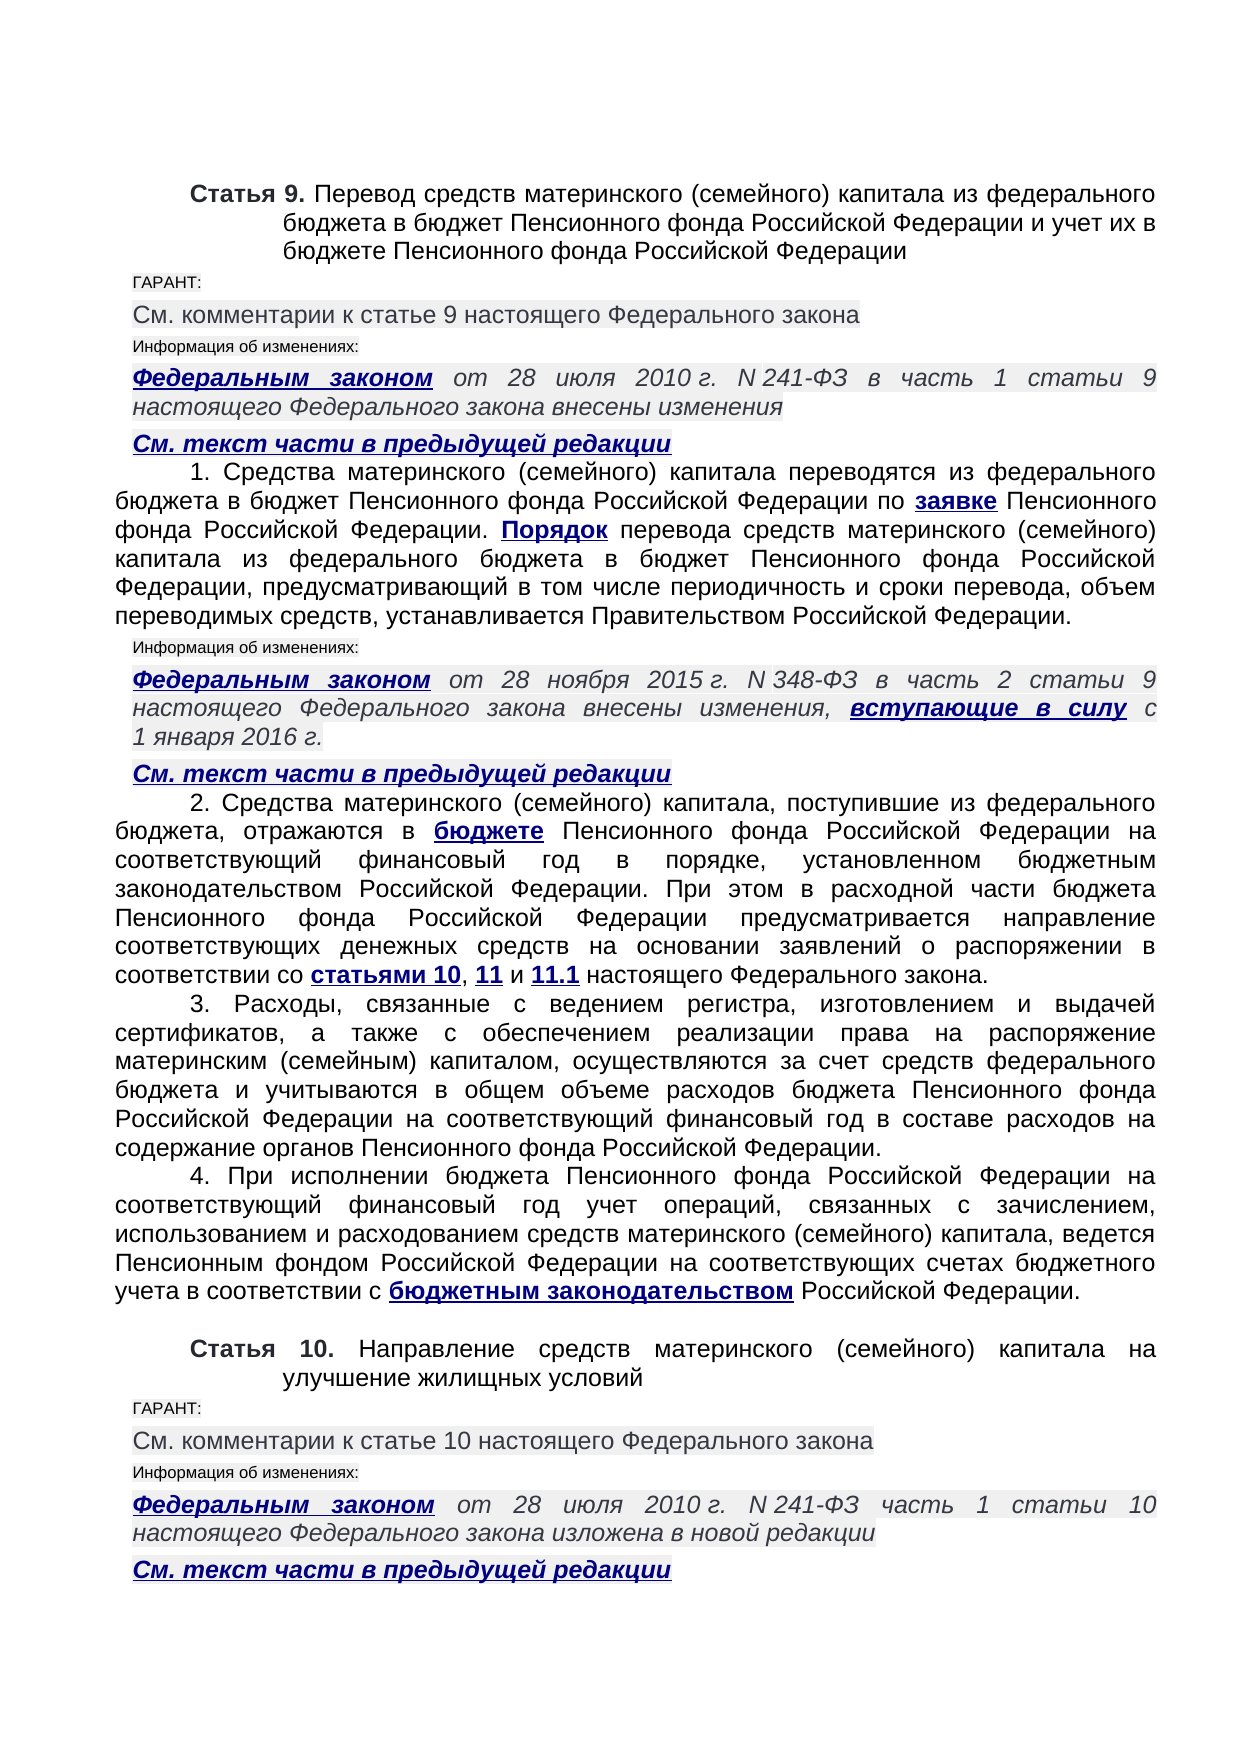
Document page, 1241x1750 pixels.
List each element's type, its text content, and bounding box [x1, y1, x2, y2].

text Федеральным законом от 28 июля 2010 г. N 241-ФЗ в часть 1 статьи 9 настоящего Федерального закона внесены изменения [783, 392, 1157, 421]
text 2. Средства материнского (семейного) капитала, поступившие из федерального бюджета, отражаются в бюджете Пенсионного фонда Российской Федерации на соответствующий финансовый год в порядке, установленном бюджетным законодательством Российской Федерации. При этом в расходной части бюджета Пенсионного фонда Российской Федерации предусматривается направление соответствующих денежных средств на основании заявлений о распоряжении в соответствии со статьями 10, 11 и 11.1 настоящего Федерального закона. [114, 787, 1157, 989]
text 4. При исполнении бюджета Пенсионного фонда Российской Федерации на соответствующий финансовый год учет операций, связанных с зачислением, использованием и расходованием средств материнского (семейного) капитала, ведется Пенсионным фондом Российской Федерации на соответствующих счетах бюджетного учета в соответствии с бюджетным законодательством Российской Федерации. [114, 1161, 1157, 1305]
text См. текст части в предыдущей редакции [672, 429, 1157, 457]
text 3. Расходы, связанные с ведением регистра, изготовлением и выдачей сертификатов, а также с обеспечением реализации права на распоряжение материнским (семейным) капиталом, осуществляются за счет средств федерального бюджета и учитываются в общем объеме расходов бюджета Пенсионного фонда Российской Федерации на соответствующий финансовый год в составе расходов на содержание органов Пенсионного фонда Российской Федерации. [114, 989, 1157, 1161]
text См. текст части в предыдущей редакции [672, 759, 1157, 787]
text Федеральным законом от 28 ноября 2015 г. N 348-ФЗ в часть 2 статьи 9 настоящего Федерального закона внесены изменения, вступающие в силу с 1 января 2016 г. [323, 722, 1157, 751]
text См. комментарии к статье 9 настоящего Федерального закона [860, 300, 1157, 328]
text 1. Средства материнского (семейного) капитала переводятся из федерального бюджета в бюджет Пенсионного фонда Российской Федерации по заявке Пенсионного фонда Российской Федерации. Порядок перевода средств материнского (семейного) капитала из федерального бюджета в бюджет Пенсионного фонда Российской Федерации, предусматривающий в том числе периодичность и сроки перевода, объем переводимых средств, устанавливается Правительством Российской Федерации. [114, 457, 1157, 630]
text См. комментарии к статье 10 настоящего Федерального закона [874, 1426, 1157, 1455]
text ГАРАНТ: [201, 273, 1157, 292]
text Федеральным законом от 28 июля 2010 г. N 241-ФЗ часть 1 статьи 10 настоящего Федерального закона изложена в новой редакции [876, 1518, 1157, 1547]
text Информация об изменениях: [359, 336, 1157, 356]
text См. текст части в предыдущей редакции [672, 1555, 1157, 1584]
text Информация об изменениях: [359, 1463, 1157, 1482]
text Статья 10. Направление средств материнского (семейного) капитала на улучшение жилищных условий [189, 1334, 1157, 1391]
text ГАРАНТ: [201, 1399, 1157, 1418]
text Информация об изменениях: [359, 638, 1157, 657]
text Статья 9. Перевод средств материнского (семейного) капитала из федерального бюджета в бюджет Пенсионного фонда Российской Федерации и учет их в бюджете Пенсионного фонда Российской Федерации [189, 179, 1157, 265]
